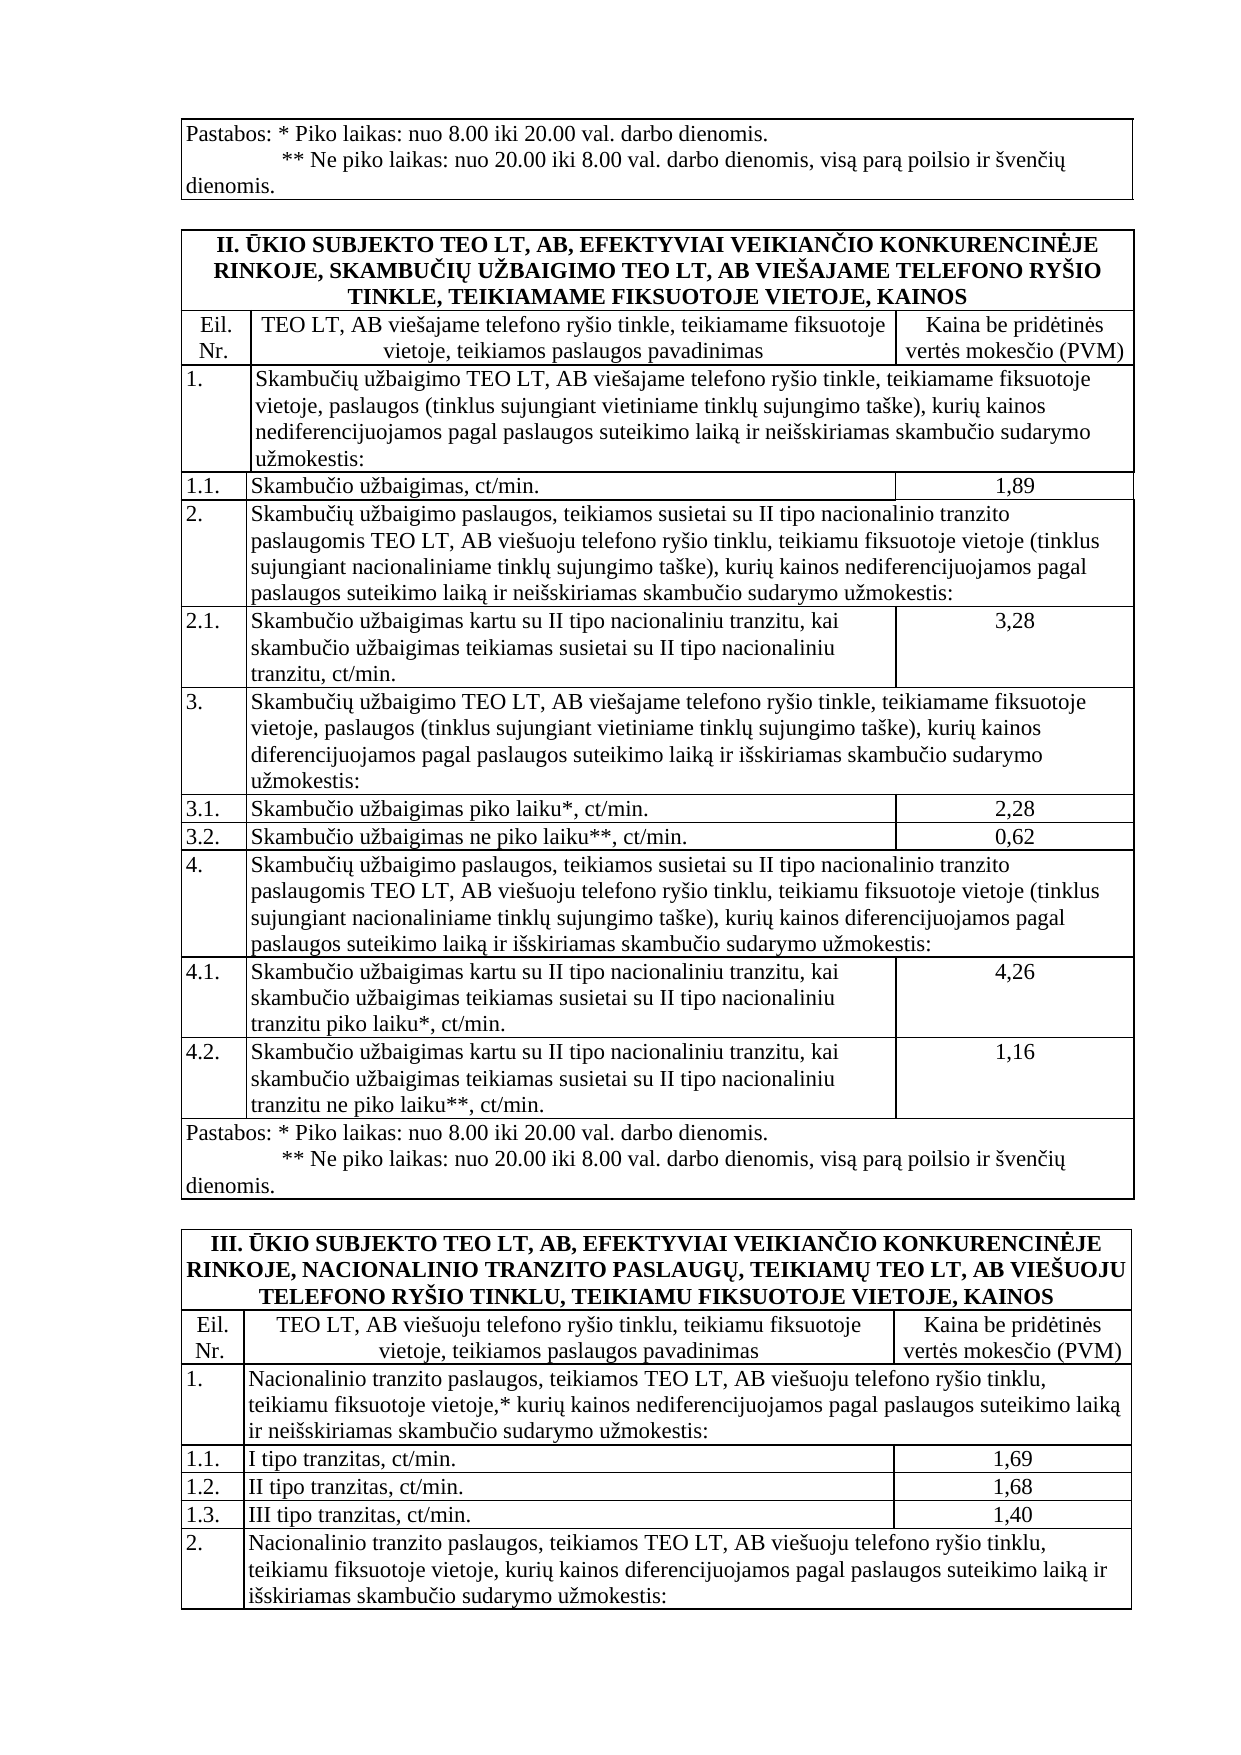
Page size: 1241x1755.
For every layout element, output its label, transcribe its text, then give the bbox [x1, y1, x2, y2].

table_cell 1. [182, 366, 250, 471]
table_cell 0,62 [1129, 823, 1133, 849]
table_cell 1.2. [182, 1473, 186, 1500]
table_cell Eil. Nr. [182, 1311, 186, 1363]
table_cell 1,89 [1129, 473, 1133, 499]
table_cell 1.1. [182, 473, 186, 499]
table_cell 2. [182, 1529, 243, 1608]
table_cell 4.1. [182, 958, 246, 1037]
table_cell 1,68 [1127, 1473, 1131, 1500]
table_cell 1,89 [896, 473, 900, 499]
table_cell 1,16 [897, 1038, 1133, 1117]
table_cell 3.1. [242, 795, 246, 821]
table_cell 3.1. [182, 795, 186, 821]
table_cell 4. [182, 851, 246, 956]
table_cell 1.3. [182, 1501, 186, 1528]
table_cell Eil. Nr. [182, 311, 186, 364]
table_cell 2,28 [1129, 795, 1133, 821]
table_cell 2. [182, 501, 246, 606]
table_cell 1,40 [1127, 1501, 1131, 1528]
table_cell 4,26 [897, 958, 1133, 1037]
table_cell 1,69 [1127, 1446, 1131, 1472]
table_cell 3.2. [182, 823, 186, 849]
table_cell 1.1. [242, 473, 246, 499]
table_cell 2.1. [182, 607, 246, 686]
table_cell 1.1. [182, 1446, 186, 1472]
table_cell 4.2. [182, 1038, 246, 1117]
table_cell 3. [182, 688, 246, 793]
table_cell 1. [182, 1365, 243, 1444]
table_cell 3,28 [897, 607, 1133, 686]
table_cell 3.2. [242, 823, 246, 849]
